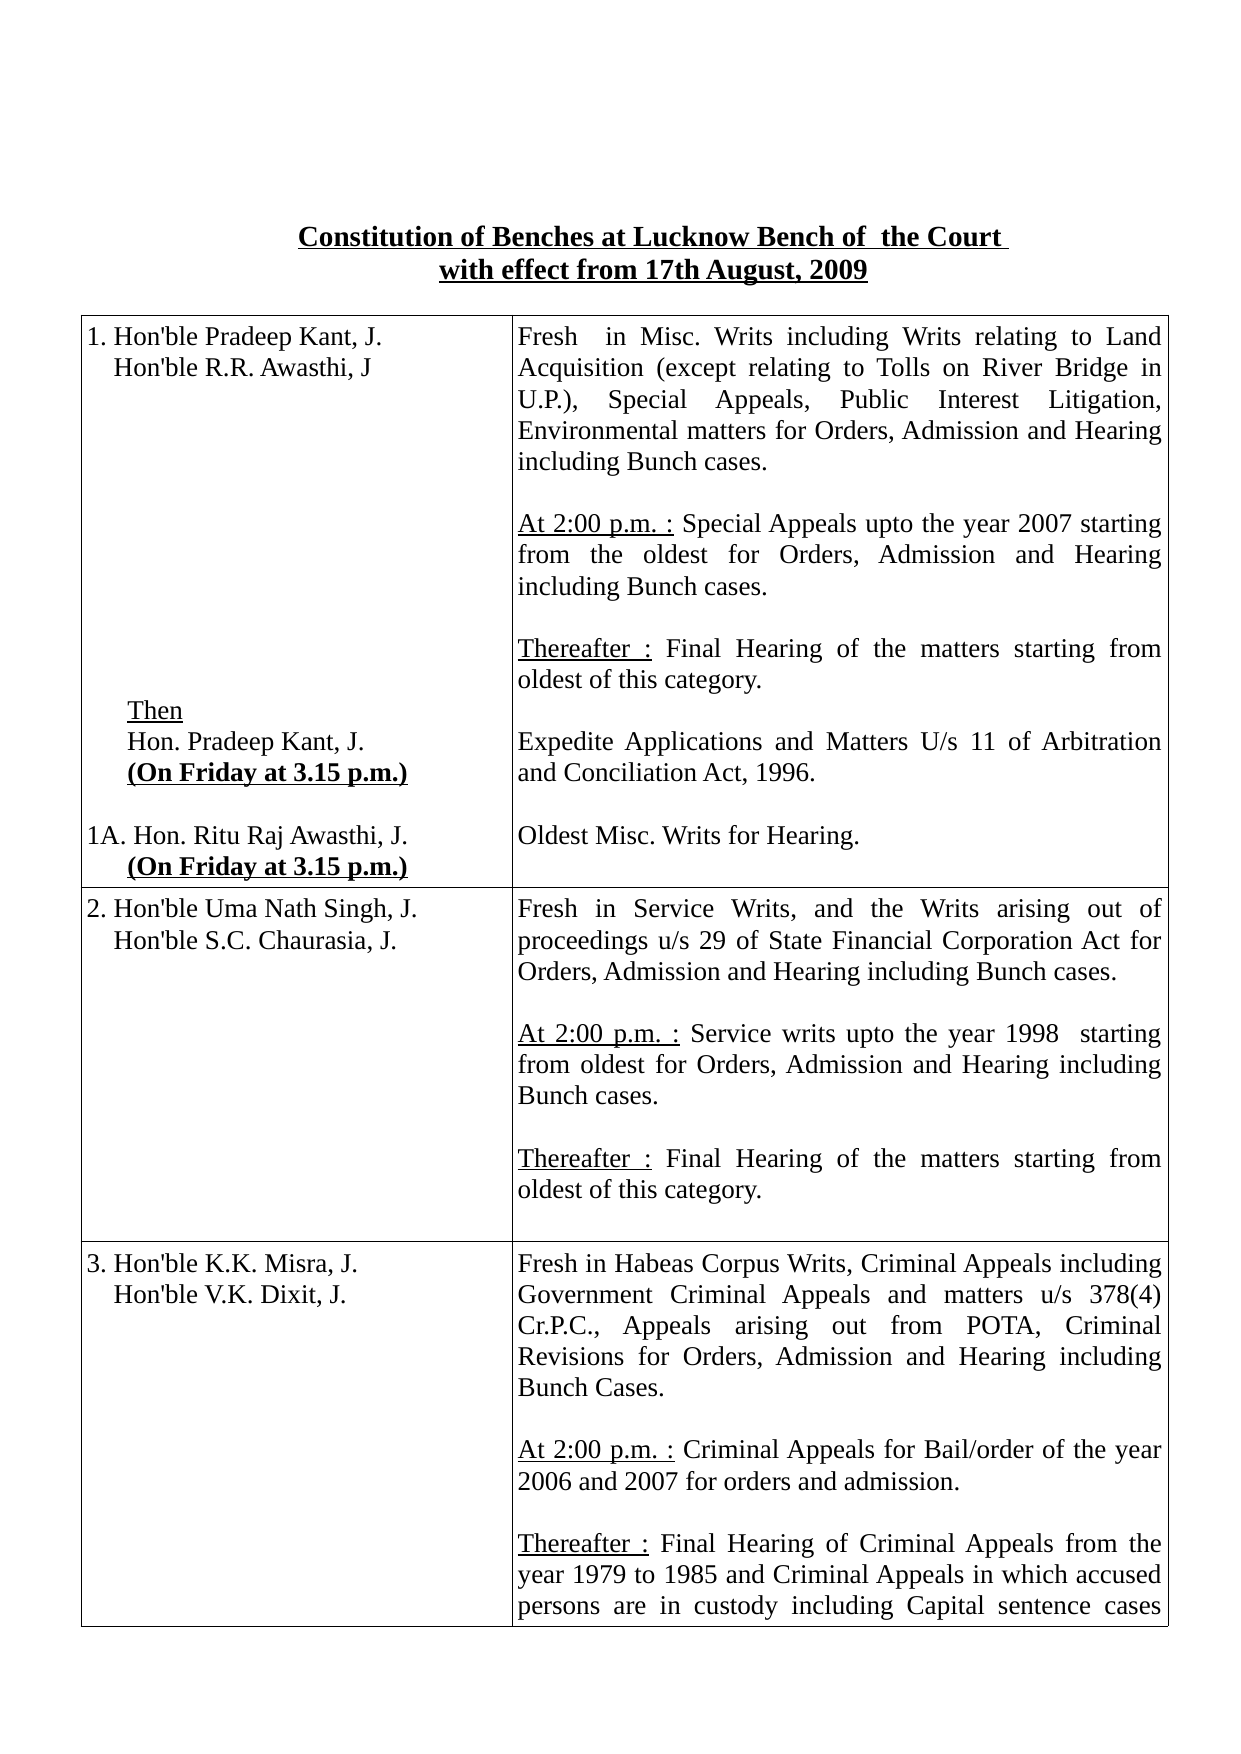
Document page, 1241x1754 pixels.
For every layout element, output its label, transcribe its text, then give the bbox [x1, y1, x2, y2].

table_cell Fresh in Habeas Corpus Writs, Criminal Appeals including Government Criminal Appeals and matters u/s 378(4) Cr.P.C., Appeals arising out from POTA, Criminal Revisions for Orders, Admission and Hearing including Bunch Cases. At 2:00 p.m. : Criminal Appeals for Bail/order of the year 2006 and 2007 for orders and admission. Thereafter : Final Hearing of Criminal Appeals from the year 1979 to 1985 and Criminal Appeals in which accused persons are in custody including Capital sentence cases [513, 1242, 1168, 1626]
table_header Fresh in Misc. Writs including Writs relating to Land Acquisition (except relating to Tolls on River Bridge in U.P.), Special Appeals, Public Interest Litigation, Environmental matters for Orders, Admission and Hearing including Bunch cases. At 2:00 p.m. : Special Appeals upto the year 2007 starting from the oldest for Orders, Admission and Hearing including Bunch cases. Thereafter : Final Hearing of the matters starting from oldest of this category. Expedite Applications and Matters U/s 11 of Arbitration and Conciliation Act, 1996. Oldest Misc. Writs for Hearing. [513, 316, 1168, 887]
subtitle Constitution of Benches at Lucknow Bench of the Court [78, 219, 1228, 252]
table_header 1. Hon'ble Pradeep Kant, J. Hon'ble R.R. Awasthi, J Then Hon. Pradeep Kant, J. (On Friday at 3.15 p.m.) 1A. Hon. Ritu Raj Awasthi, J. (On Friday at 3.15 p.m.) [82, 316, 512, 887]
subtitle with effect from 17th August, 2009 [78, 252, 1228, 286]
table_cell Fresh in Service Writs, and the Writs arising out of proceedings u/s 29 of State Financial Corporation Act for Orders, Admission and Hearing including Bunch cases. At 2:00 p.m. : Service writs upto the year 1998 starting from oldest for Orders, Admission and Hearing including Bunch cases. Thereafter : Final Hearing of the matters starting from oldest of this category. [513, 888, 1168, 1241]
table_cell 2. Hon'ble Uma Nath Singh, J. Hon'ble S.C. Chaurasia, J. [82, 888, 512, 1241]
table_cell 3. Hon'ble K.K. Misra, J. Hon'ble V.K. Dixit, J. [82, 1242, 512, 1626]
